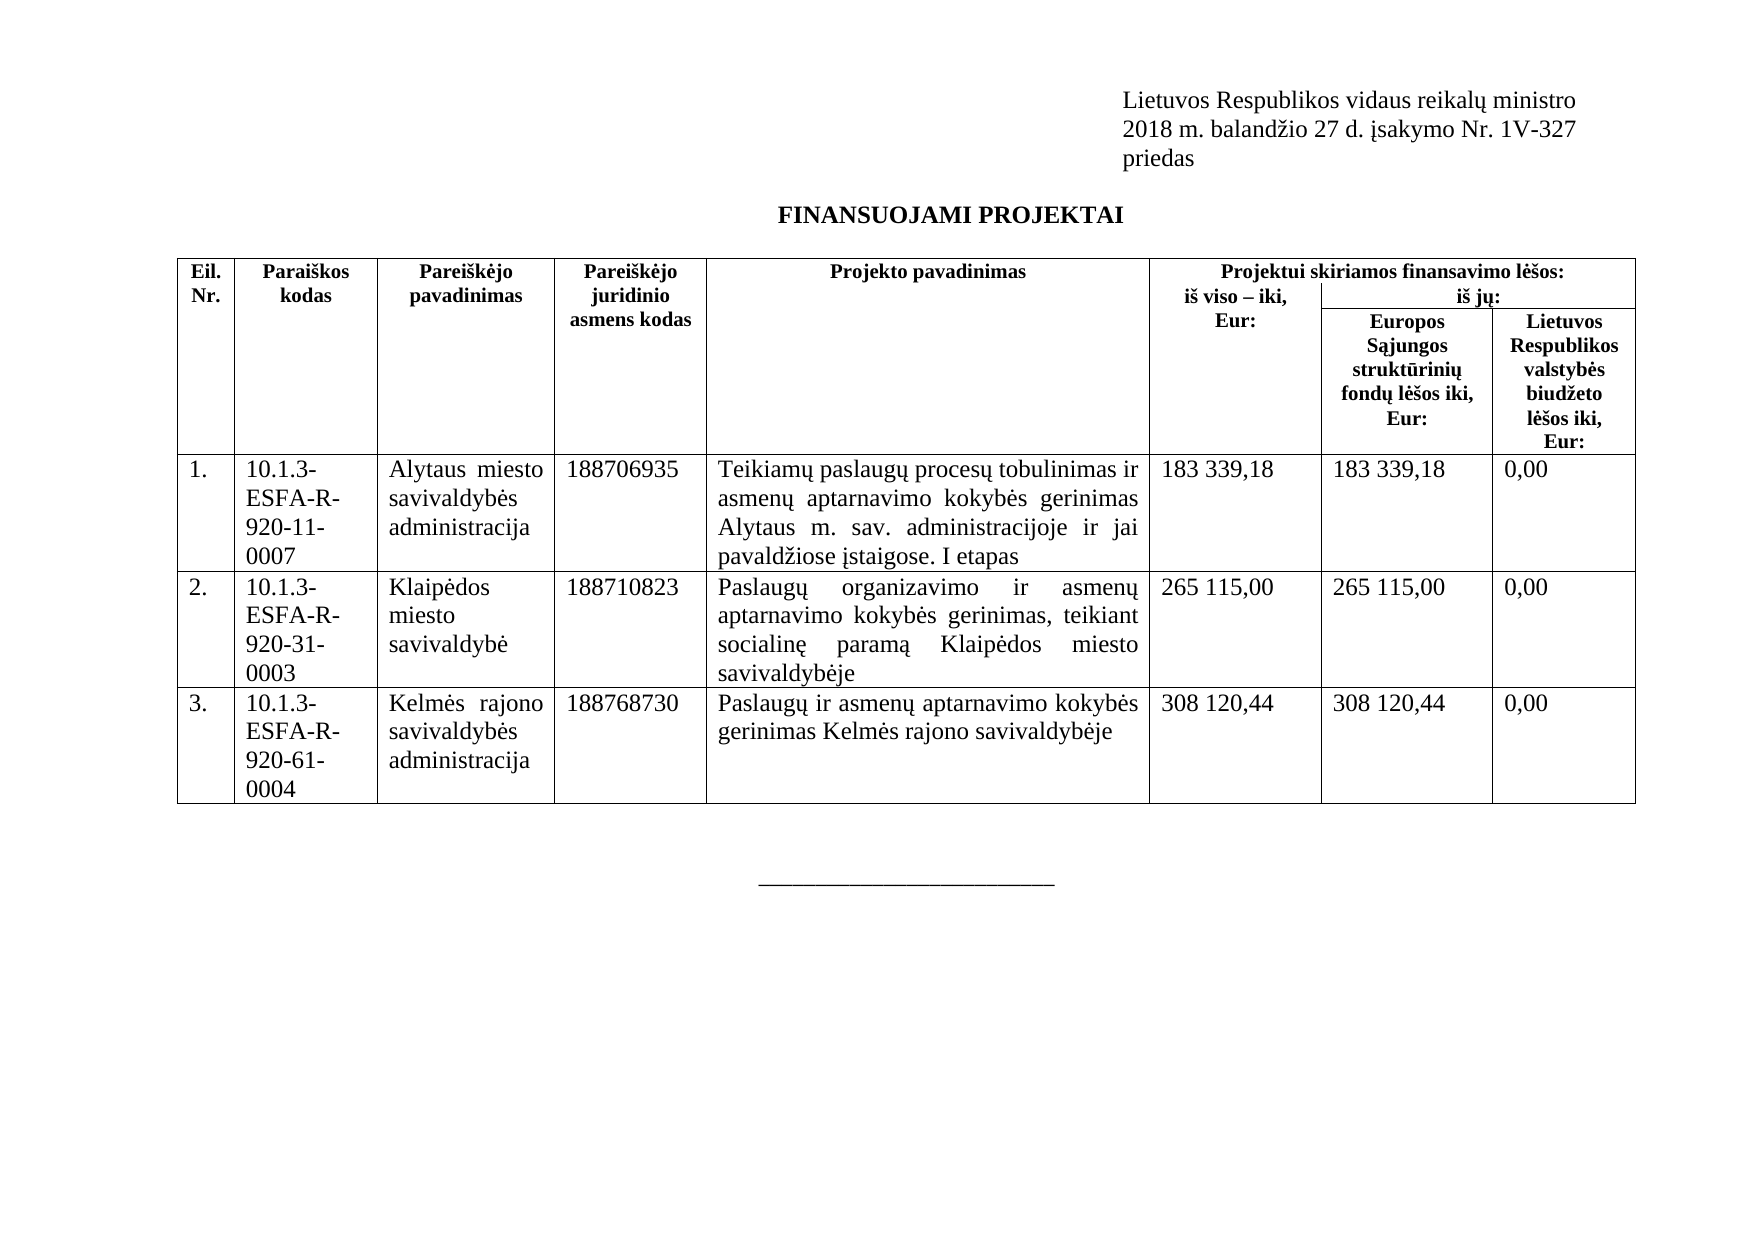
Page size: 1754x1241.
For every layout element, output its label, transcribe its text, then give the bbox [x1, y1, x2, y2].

table_header Pareiškėjo juridinio asmens kodas [555, 259, 706, 453]
table_cell 0,00 [1493, 572, 1635, 687]
table_cell Paslaugų organizavimo ir asmenų aptarnavimo kokybės gerinimas, teikiant socialinę paramą Klaipėdos miesto savivaldybėje [707, 572, 1149, 687]
table_cell 188706935 [555, 455, 706, 571]
table_cell 183 339,18 [1322, 455, 1492, 571]
text FINANSUOJAMI PROJEKTAI [177, 200, 1636, 229]
table_header Paraiškos kodas [235, 259, 377, 453]
table_cell 188710823 [555, 572, 706, 687]
table_cell iš jų: [1322, 283, 1635, 308]
table_cell 265 115,00 [1150, 572, 1321, 687]
table_header Pareiškėjo pavadinimas [378, 259, 554, 453]
text priedas [1122, 143, 1636, 172]
table_header Projektui skiriamos finansavimo lėšos: [1150, 259, 1635, 283]
table_header Projekto pavadinimas [707, 259, 1149, 453]
table_cell 1. [178, 455, 234, 571]
table_cell Europos Sąjungos struktūrinių fondų lėšos iki, Eur: [1322, 309, 1492, 453]
table_header Eil. Nr. [178, 259, 234, 453]
table_cell iš viso – iki, Eur: [1150, 283, 1321, 453]
text __________________________ [177, 861, 1636, 889]
table_cell Alytaus miesto savivaldybės administracija [378, 455, 554, 571]
table_cell 308 120,44 [1150, 688, 1321, 803]
table_cell 3. [178, 688, 234, 803]
table_cell 183 339,18 [1150, 455, 1321, 571]
table_cell 188768730 [555, 688, 706, 803]
table_cell 10.1.3-ESFA-R-920-31-0003 [235, 572, 377, 687]
table_cell 2. [178, 572, 234, 687]
table_cell Klaipėdos miesto savivaldybė [378, 572, 554, 687]
table_cell 0,00 [1493, 688, 1635, 803]
table_cell Lietuvos Respublikos valstybės biudžeto lėšos iki, Eur: [1493, 309, 1635, 453]
text 2018 m. balandžio 27 d. įsakymo Nr. 1V-327 [1122, 114, 1636, 143]
table_cell 265 115,00 [1322, 572, 1492, 687]
table_cell Kelmės rajono savivaldybės administracija [378, 688, 554, 803]
table_cell 0,00 [1493, 455, 1635, 571]
table_cell Paslaugų ir asmenų aptarnavimo kokybės gerinimas Kelmės rajono savivaldybėje [707, 688, 1149, 803]
table_cell Teikiamų paslaugų procesų tobulinimas ir asmenų aptarnavimo kokybės gerinimas Alytaus m. sav. administracijoje ir jai pavaldžiose įstaigose. I etapas [707, 455, 1149, 571]
text Lietuvos Respublikos vidaus reikalų ministro [1122, 85, 1636, 114]
table_cell 10.1.3-ESFA-R-920-11-0007 [235, 455, 377, 571]
table_cell 10.1.3-ESFA-R-920-61-0004 [235, 688, 377, 803]
table_cell 308 120,44 [1322, 688, 1492, 803]
